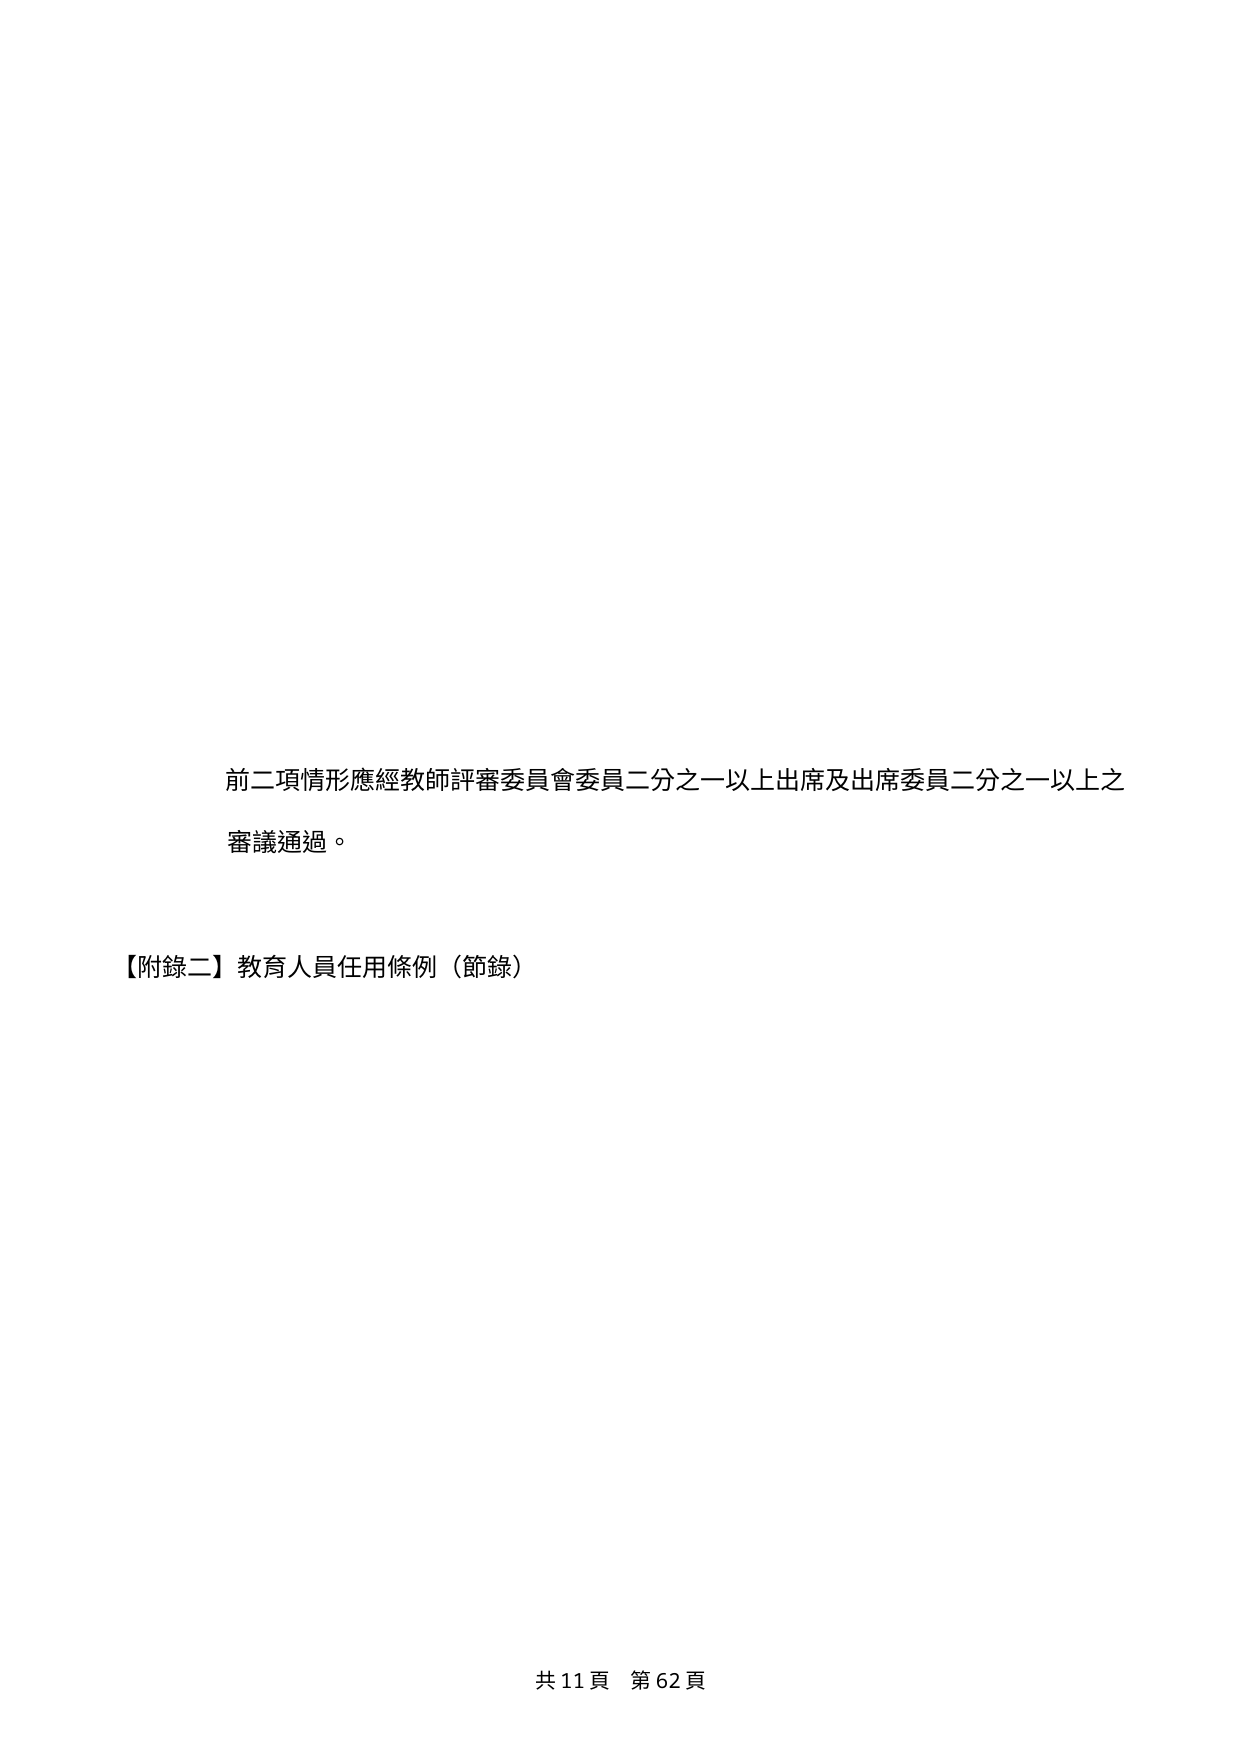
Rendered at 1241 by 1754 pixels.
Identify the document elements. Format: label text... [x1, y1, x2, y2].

text 前二項情形應經教師評審委員會委員二分之一以上出席及出席委員二分之一以上之審議通過。 [225, 737, 1128, 862]
text 【附錄二】教育人員任用條例（節錄） [112, 924, 1128, 987]
